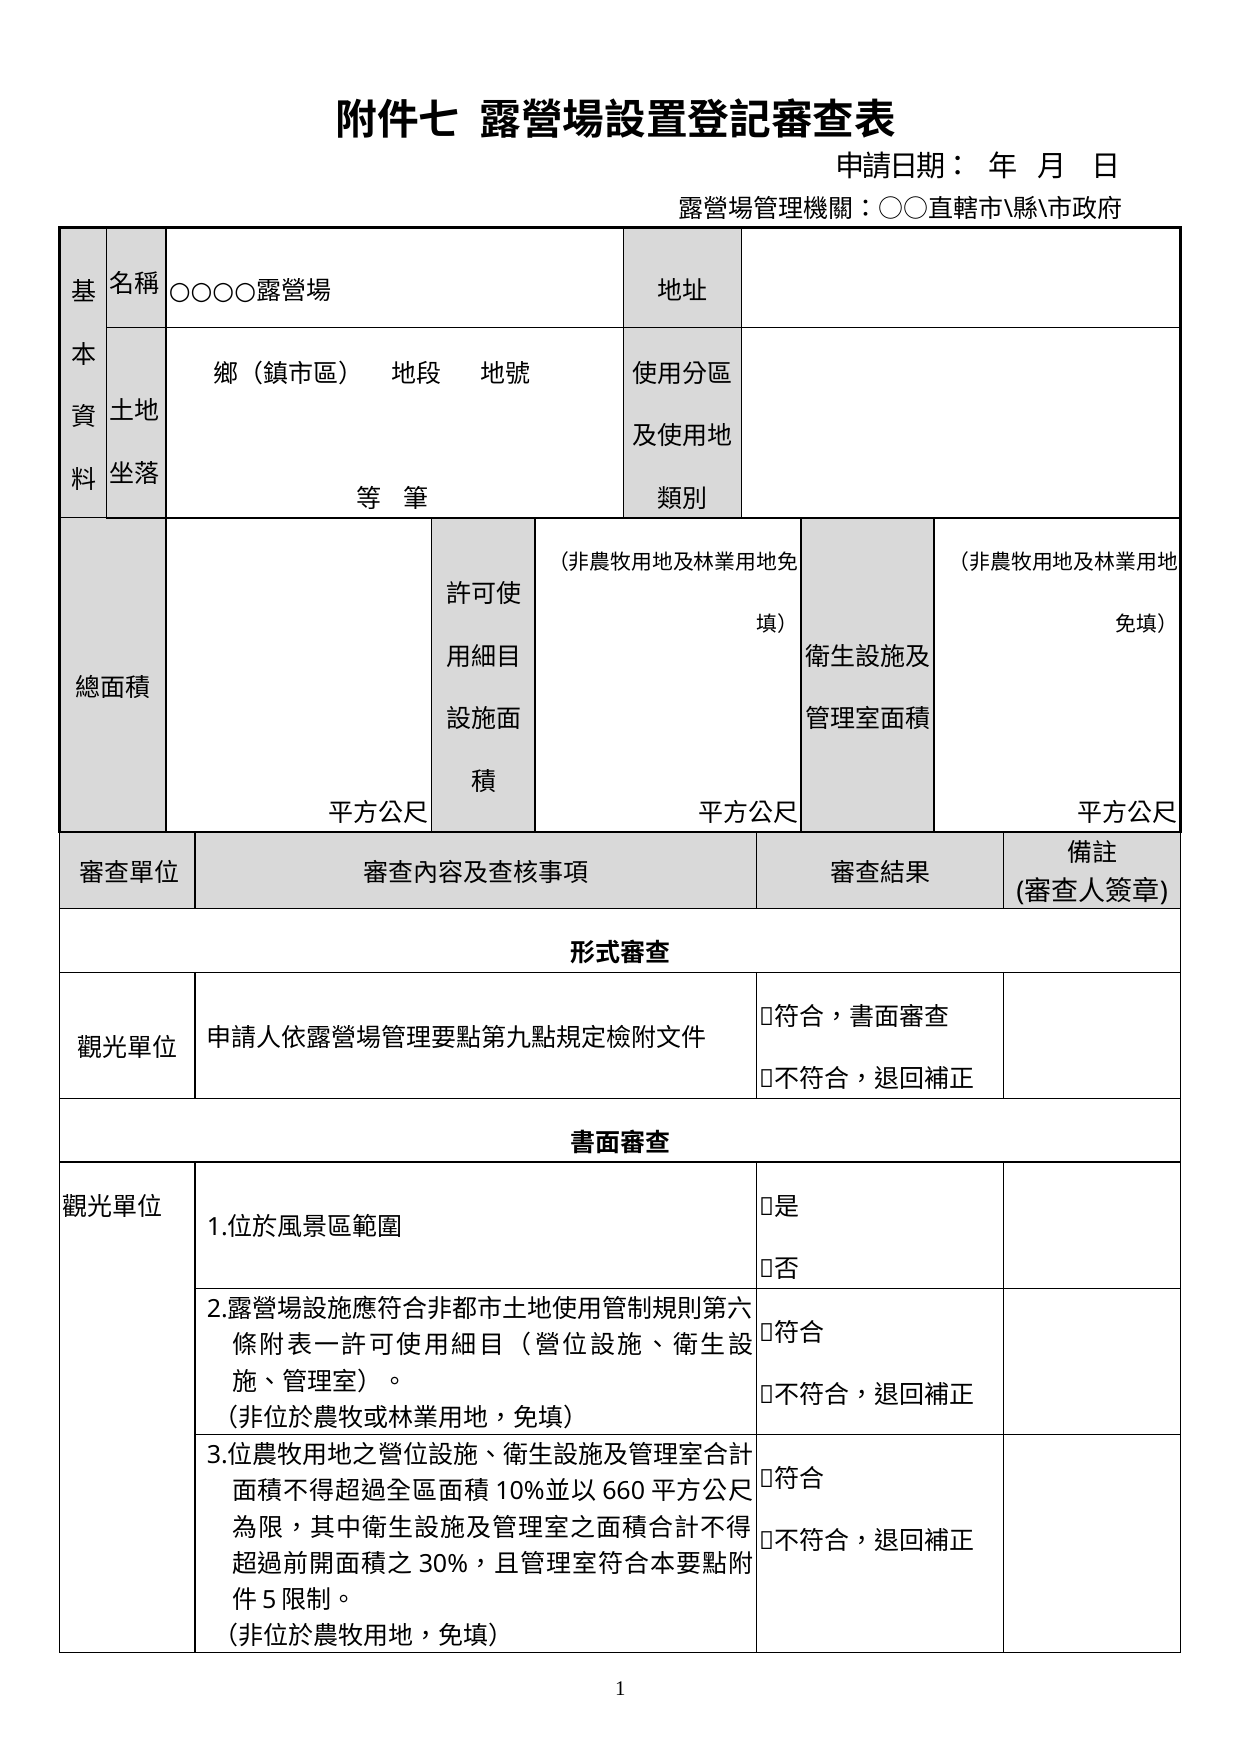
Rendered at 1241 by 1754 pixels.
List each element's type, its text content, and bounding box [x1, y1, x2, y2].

table_cell 書面審查 [60, 1099, 1180, 1161]
table_cell 許可使用細目設施面積 [432, 519, 534, 831]
table_cell 形式審查 [60, 909, 1180, 972]
table_cell 1.位於風景區範圍 [196, 1163, 756, 1287]
text 申請日期： 年 月 日 [118, 143, 1122, 184]
table_cell 平方公尺 [167, 519, 431, 831]
table_header 基本資料 [61, 229, 106, 517]
table_cell [1004, 1435, 1180, 1652]
table_header 名稱 [107, 229, 165, 326]
table_cell 3.位農牧用地之營位設施、衛生設施及管理室合計面積不得超過全區面積10%並以660平方公尺為限，其中衛生設施及管理室之面積合計不得超過前開面積之30%，且管理室符合本要點附件5限制。 （非位於農牧用地，免填） [196, 1435, 756, 1652]
table_cell 審查單位 [60, 833, 194, 908]
table_cell 土地坐落 [107, 328, 165, 517]
table_cell （非農牧用地及林業用地免填） 平方公尺 [536, 519, 800, 831]
table_cell [1004, 973, 1180, 1098]
table_cell 審查結果 [757, 833, 1003, 908]
table_cell [742, 328, 1179, 517]
table_cell 是 否 [757, 1163, 1003, 1287]
table_cell [1004, 1163, 1180, 1287]
table_cell （非農牧用地及林業用地免填） 平方公尺 [935, 519, 1179, 831]
table_cell 備註 (審查人簽章) [1004, 833, 1180, 908]
table_cell 符合 不符合，退回補正 [757, 1289, 1003, 1433]
table_cell 符合，書面審查 不符合，退回補正 [757, 973, 1003, 1098]
table_cell 衛生設施及管理室面積 [802, 519, 933, 831]
table_cell 總面積 [61, 518, 165, 831]
table_header ○○○○露營場 [167, 229, 623, 326]
table_cell [1004, 1289, 1180, 1433]
table_cell 2.露營場設施應符合非都市土地使用管制規則第六條附表一許可使用細目（營位設施、衛生設施、管理室）。 （非位於農牧或林業用地，免填） [196, 1289, 756, 1433]
table_cell 觀光單位 [60, 1163, 194, 1652]
table_cell 鄉（鎮市區） 地段 地號 等 筆 [167, 328, 623, 517]
table_header [742, 229, 1179, 326]
table_cell 申請人依露營場管理要點第九點規定檢附文件 [196, 973, 756, 1098]
text 露營場管理機關：○○直轄市\縣\市政府 [118, 184, 1122, 226]
table_header 地址 [624, 229, 741, 326]
table_cell 符合 不符合，退回補正 [757, 1435, 1003, 1652]
table_cell 審查內容及查核事項 [196, 833, 756, 908]
text 附件七 露營場設置登記審查表 [118, 101, 1122, 143]
table_cell 使用分區及使用地類別 [624, 328, 741, 517]
table_cell 觀光單位 [60, 973, 194, 1098]
